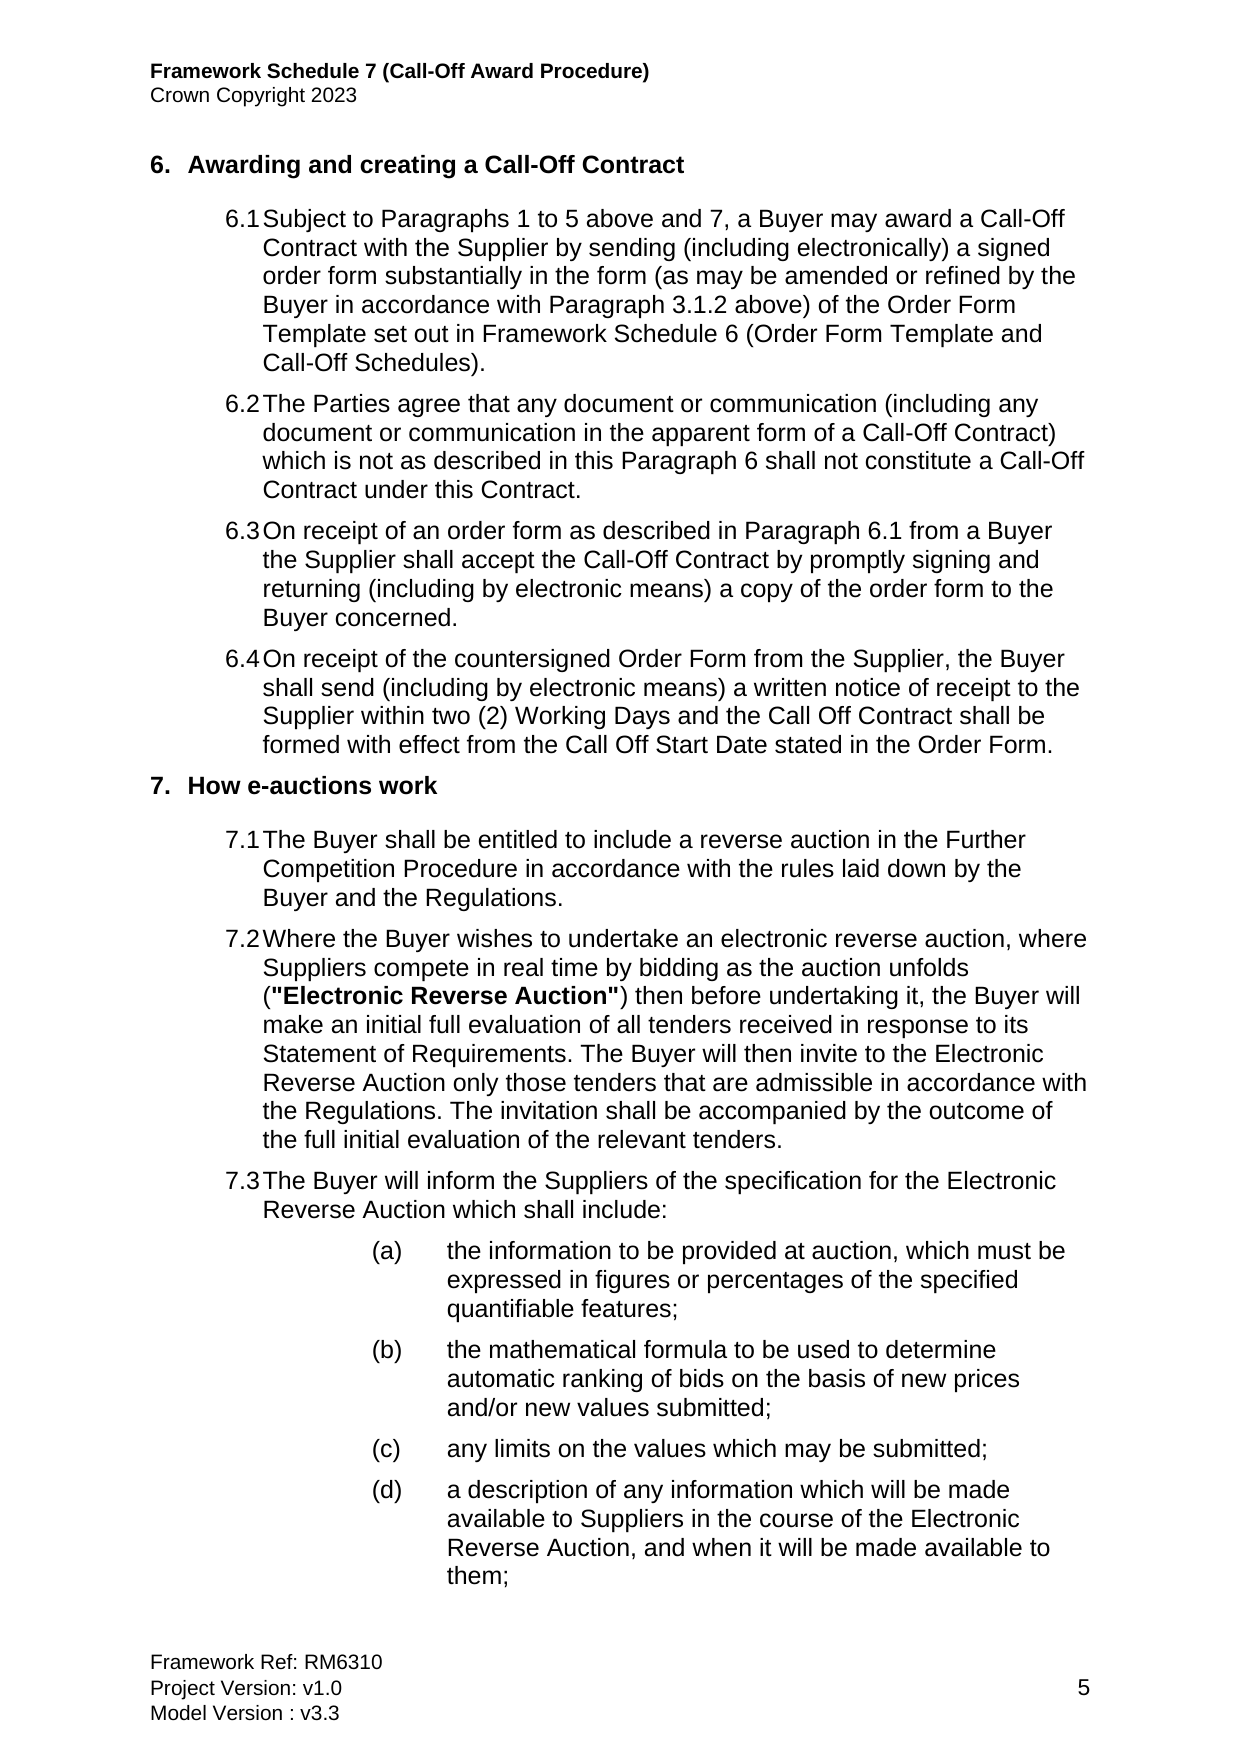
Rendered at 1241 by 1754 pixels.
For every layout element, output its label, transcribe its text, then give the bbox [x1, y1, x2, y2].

list the information to be provided at auction, which must be expressed in figures or percentages of the specified quantifiable features; [372, 1236, 1090, 1322]
list The Parties agree that any document or communication (including any document or communication in the apparent form of a Call-Off Contract) which is not as described in this Paragraph 6 shall not constitute a Call-Off Contract under this Contract. [225, 389, 1090, 504]
list On receipt of the countersigned Order Form from the Supplier, the Buyer shall send (including by electronic means) a written notice of receipt to the Supplier within two (2) Working Days and the Call Off Contract shall be formed with effect from the Call Off Start Date stated in the Order Form. [225, 644, 1090, 759]
list Where the Buyer wishes to undertake an electronic reverse auction, where Suppliers compete in real time by bidding as the auction unfolds ("Electronic Reverse Auction") then before undertaking it, the Buyer will make an initial full evaluation of all tenders received in response to its Statement of Requirements. The Buyer will then invite to the Electronic Reverse Auction only those tenders that are admissible in accordance with the Regulations. The invitation shall be accompanied by the outcome of the full initial evaluation of the relevant tenders. [225, 924, 1090, 1154]
list The Buyer shall be entitled to include a reverse auction in the Further Competition Procedure in accordance with the rules laid down by the Buyer and the Regulations. [225, 825, 1090, 911]
list a description of any information which will be made available to Suppliers in the course of the Electronic Reverse Auction, and when it will be made available to them; [372, 1475, 1090, 1590]
list any limits on the values which may be submitted; [372, 1434, 1090, 1462]
list Subject to Paragraphs 1 to 5 above and 7, a Buyer may award a Call-Off Contract with the Supplier by sending (including electronically) a signed order form substantially in the form (as may be amended or refined by the Buyer in accordance with Paragraph 3.1.2 above) of the Order Form Template set out in Framework Schedule 6 (Order Form Template and Call-Off Schedules). [225, 204, 1090, 376]
list Awarding and creating a Call-Off Contract [150, 150, 1090, 179]
list On receipt of an order form as described in Paragraph 6.1 from a Buyer the Supplier shall accept the Call-Off Contract by promptly signing and returning (including by electronic means) a copy of the order form to the Buyer concerned. [225, 516, 1090, 631]
list How e-auctions work [150, 771, 1090, 800]
list the mathematical formula to be used to determine automatic ranking of bids on the basis of new prices and/or new values submitted; [372, 1335, 1090, 1421]
list The Buyer will inform the Suppliers of the specification for the Electronic Reverse Auction which shall include: [225, 1166, 1090, 1224]
